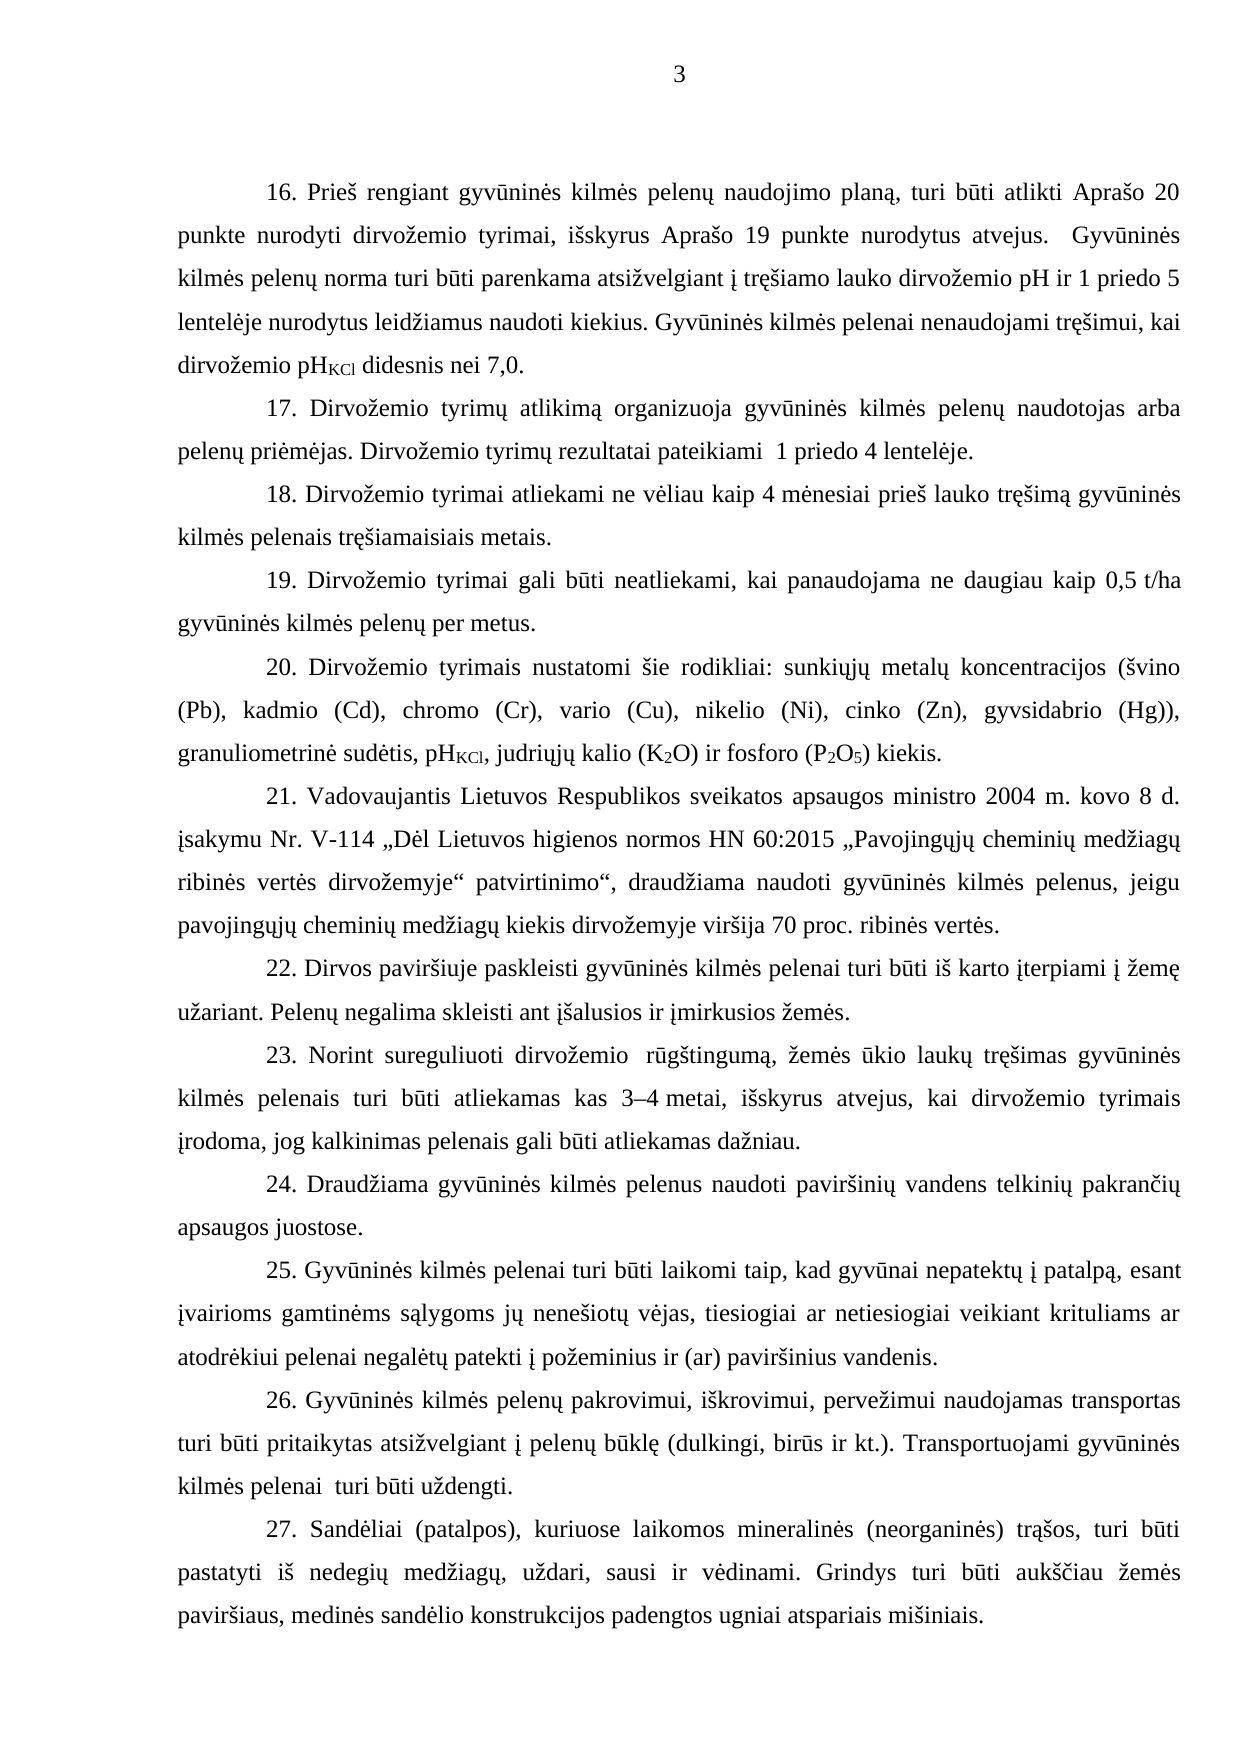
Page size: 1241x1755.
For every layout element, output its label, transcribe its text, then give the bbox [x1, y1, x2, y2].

text 27. Sandėliai (patalpos), kuriuose laikomos mineralinės (neorganinės) trąšos, turi būti pastatyti iš nedegių medžiagų, uždari, sausi ir vėdinami. Grindys turi būti aukščiau žemės paviršiaus, medinės sandėlio konstrukcijos padengtos ugniai atspariais mišiniais. [177, 1514, 1181, 1629]
text 24. Draudžiama gyvūninės kilmės pelenus naudoti paviršinių vandens telkinių pakrančių apsaugos juostose. [177, 1169, 1181, 1241]
text 26. Gyvūninės kilmės pelenų pakrovimui, iškrovimui, pervežimui naudojamas transportas turi būti pritaikytas atsižvelgiant į pelenų būklę (dulkingi, birūs ir kt.). Transportuojami gyvūninės kilmės pelenai turi būti uždengti. [177, 1385, 1181, 1500]
text 22. Dirvos paviršiuje paskleisti gyvūninės kilmės pelenai turi būti iš karto įterpiami į žemę užariant. Pelenų negalima skleisti ant įšalusios ir įmirkusios žemės. [177, 953, 1181, 1025]
text 17. Dirvožemio tyrimų atlikimą organizuoja gyvūninės kilmės pelenų naudotojas arba pelenų priėmėjas. Dirvožemio tyrimų rezultatai pateikiami 1 priedo 4 lentelėje. [177, 393, 1181, 465]
text 20. Dirvožemio tyrimais nustatomi šie rodikliai: sunkiųjų metalų koncentracijos (švino (Pb), kadmio (Cd), chromo (Cr), vario (Cu), nikelio (Ni), cinko (Zn), gyvsidabrio (Hg)), granuliometrinė sudėtis, pHKCl, judriųjų kalio (K2O) ir fosforo (P2O5) kiekis. [177, 652, 1181, 767]
text 23. Norint sureguliuoti dirvožemio rūgštingumą, žemės ūkio laukų tręšimas gyvūninės kilmės pelenais turi būti atliekamas kas 3–4 metai, išskyrus atvejus, kai dirvožemio tyrimais įrodoma, jog kalkinimas pelenais gali būti atliekamas dažniau. [177, 1040, 1181, 1155]
text 19. Dirvožemio tyrimai gali būti neatliekami, kai panaudojama ne daugiau kaip 0,5 t/ha gyvūninės kilmės pelenų per metus. [177, 565, 1181, 637]
text 16. Prieš rengiant gyvūninės kilmės pelenų naudojimo planą, turi būti atlikti Aprašo 20 punkte nurodyti dirvožemio tyrimai, išskyrus Aprašo 19 punkte nurodytus atvejus. Gyvūninės kilmės pelenų norma turi būti parenkama atsižvelgiant į tręšiamo lauko dirvožemio pH ir 1 priedo 5 lentelėje nurodytus leidžiamus naudoti kiekius. Gyvūninės kilmės pelenai nenaudojami tręšimui, kai dirvožemio pHKCl didesnis nei 7,0. [177, 177, 1181, 378]
text 21. Vadovaujantis Lietuvos Respublikos sveikatos apsaugos ministro 2004 m. kovo 8 d. įsakymu Nr. V-114 „Dėl Lietuvos higienos normos HN 60:2015 „Pavojingųjų cheminių medžiagų ribinės vertės dirvožemyje“ patvirtinimo“, draudžiama naudoti gyvūninės kilmės pelenus, jeigu pavojingųjų cheminių medžiagų kiekis dirvožemyje viršija 70 proc. ribinės vertės. [177, 781, 1181, 939]
text 18. Dirvožemio tyrimai atliekami ne vėliau kaip 4 mėnesiai prieš lauko tręšimą gyvūninės kilmės pelenais tręšiamaisiais metais. [177, 479, 1181, 551]
text 25. Gyvūninės kilmės pelenai turi būti laikomi taip, kad gyvūnai nepatektų į patalpą, esant įvairioms gamtinėms sąlygoms jų nenešiotų vėjas, tiesiogiai ar netiesiogiai veikiant krituliams ar atodrėkiui pelenai negalėtų patekti į požeminius ir (ar) paviršinius vandenis. [177, 1255, 1181, 1370]
